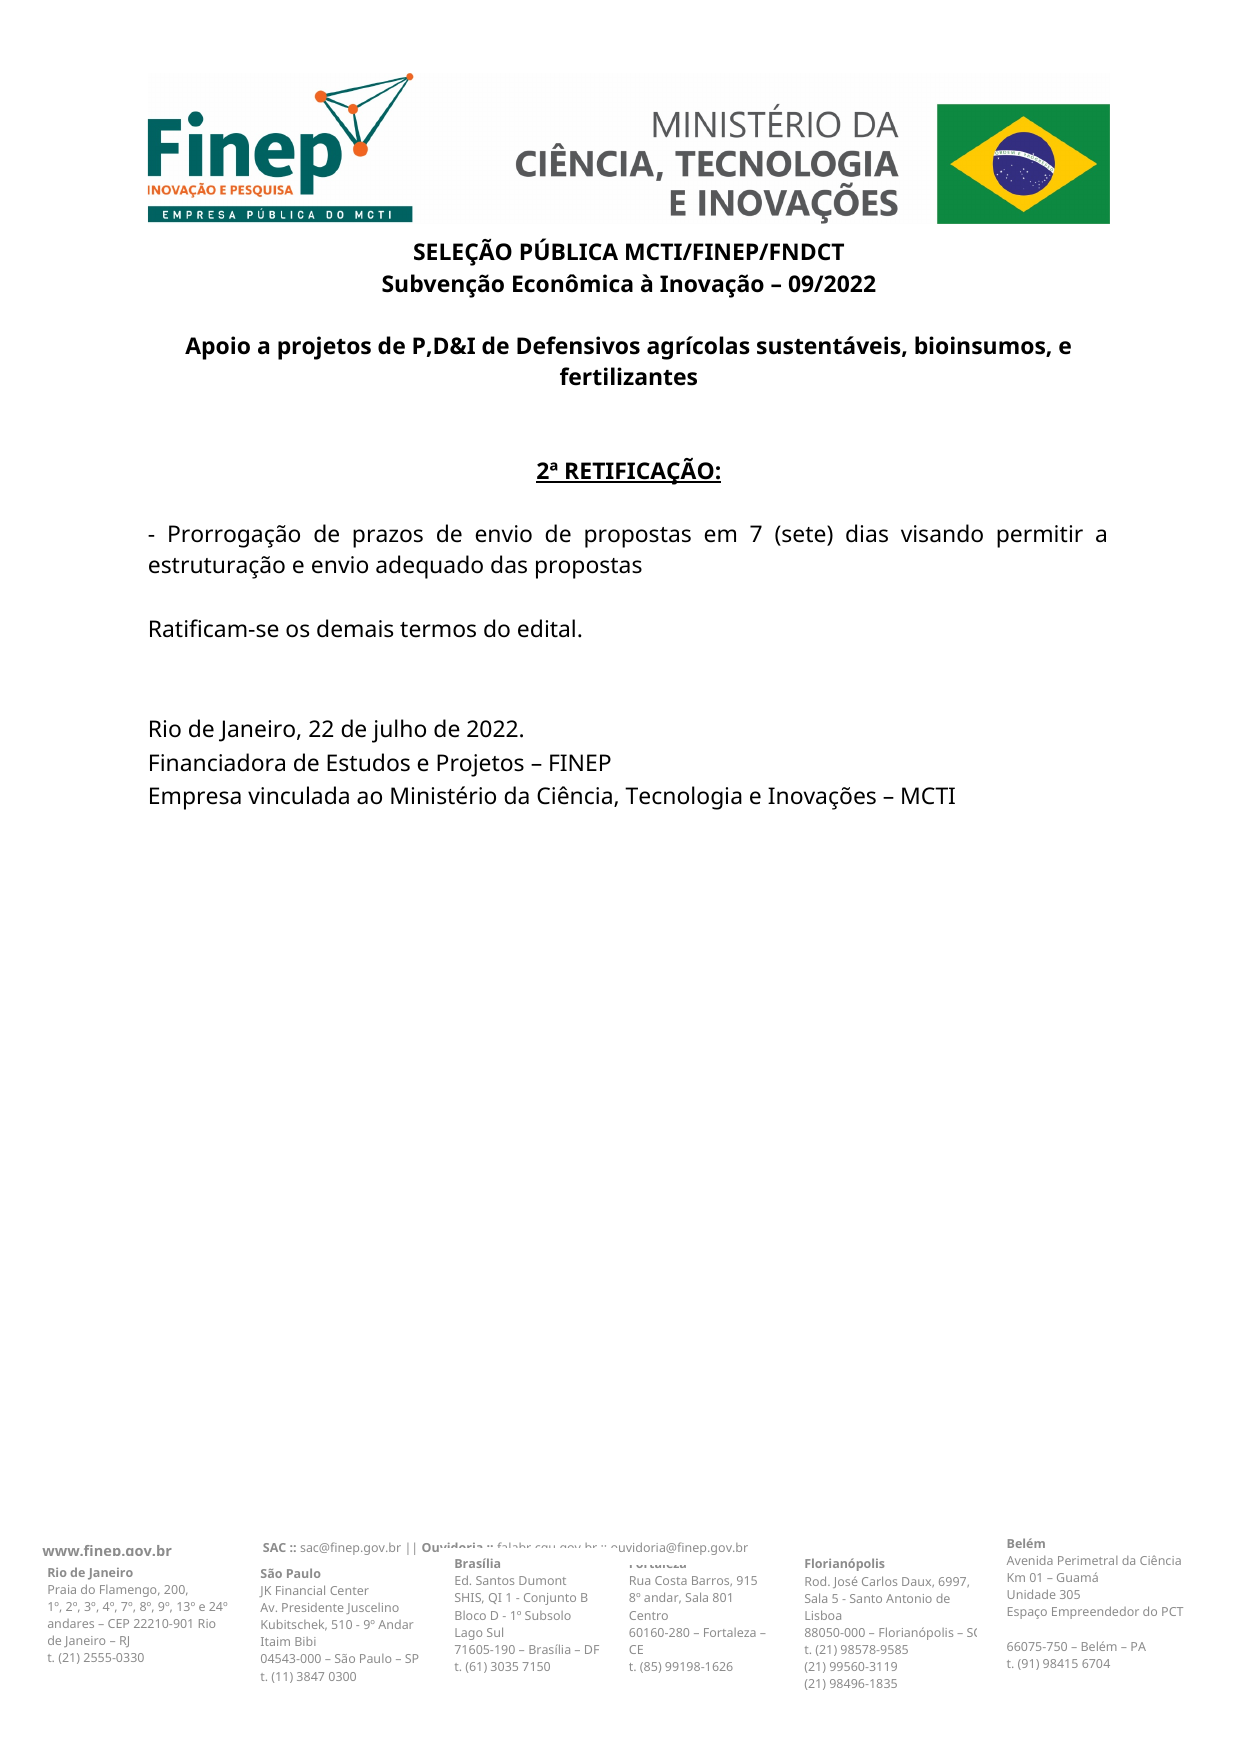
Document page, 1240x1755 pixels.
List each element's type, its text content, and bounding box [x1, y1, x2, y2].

text Rio de Janeiro, 22 de julho de 2022. [148, 711, 1110, 744]
text Ratificam-se os demais termos do edital. [148, 611, 1110, 644]
text - Prorrogação de prazos de envio de propostas em 7 (sete) dias visando permitir a estruturação e envio adequado das propostas [148, 517, 1110, 580]
text Subvenção Econômica à Inovação – 09/2022 [148, 267, 1110, 299]
text Apoio a projetos de P,D&I de Defensivos agrícolas sustentáveis, bioinsumos, e fertilizantes [148, 330, 1110, 392]
text Empresa vinculada ao Ministério da Ciência, Tecnologia e Inovações – MCTI [148, 778, 1110, 811]
text Financiadora de Estudos e Projetos – FINEP [148, 744, 1110, 778]
text 2ª RETIFICAÇÃO: [148, 455, 1110, 486]
text SELEÇÃO PÚBLICA MCTI/FINEP/FNDCT [148, 236, 1110, 267]
